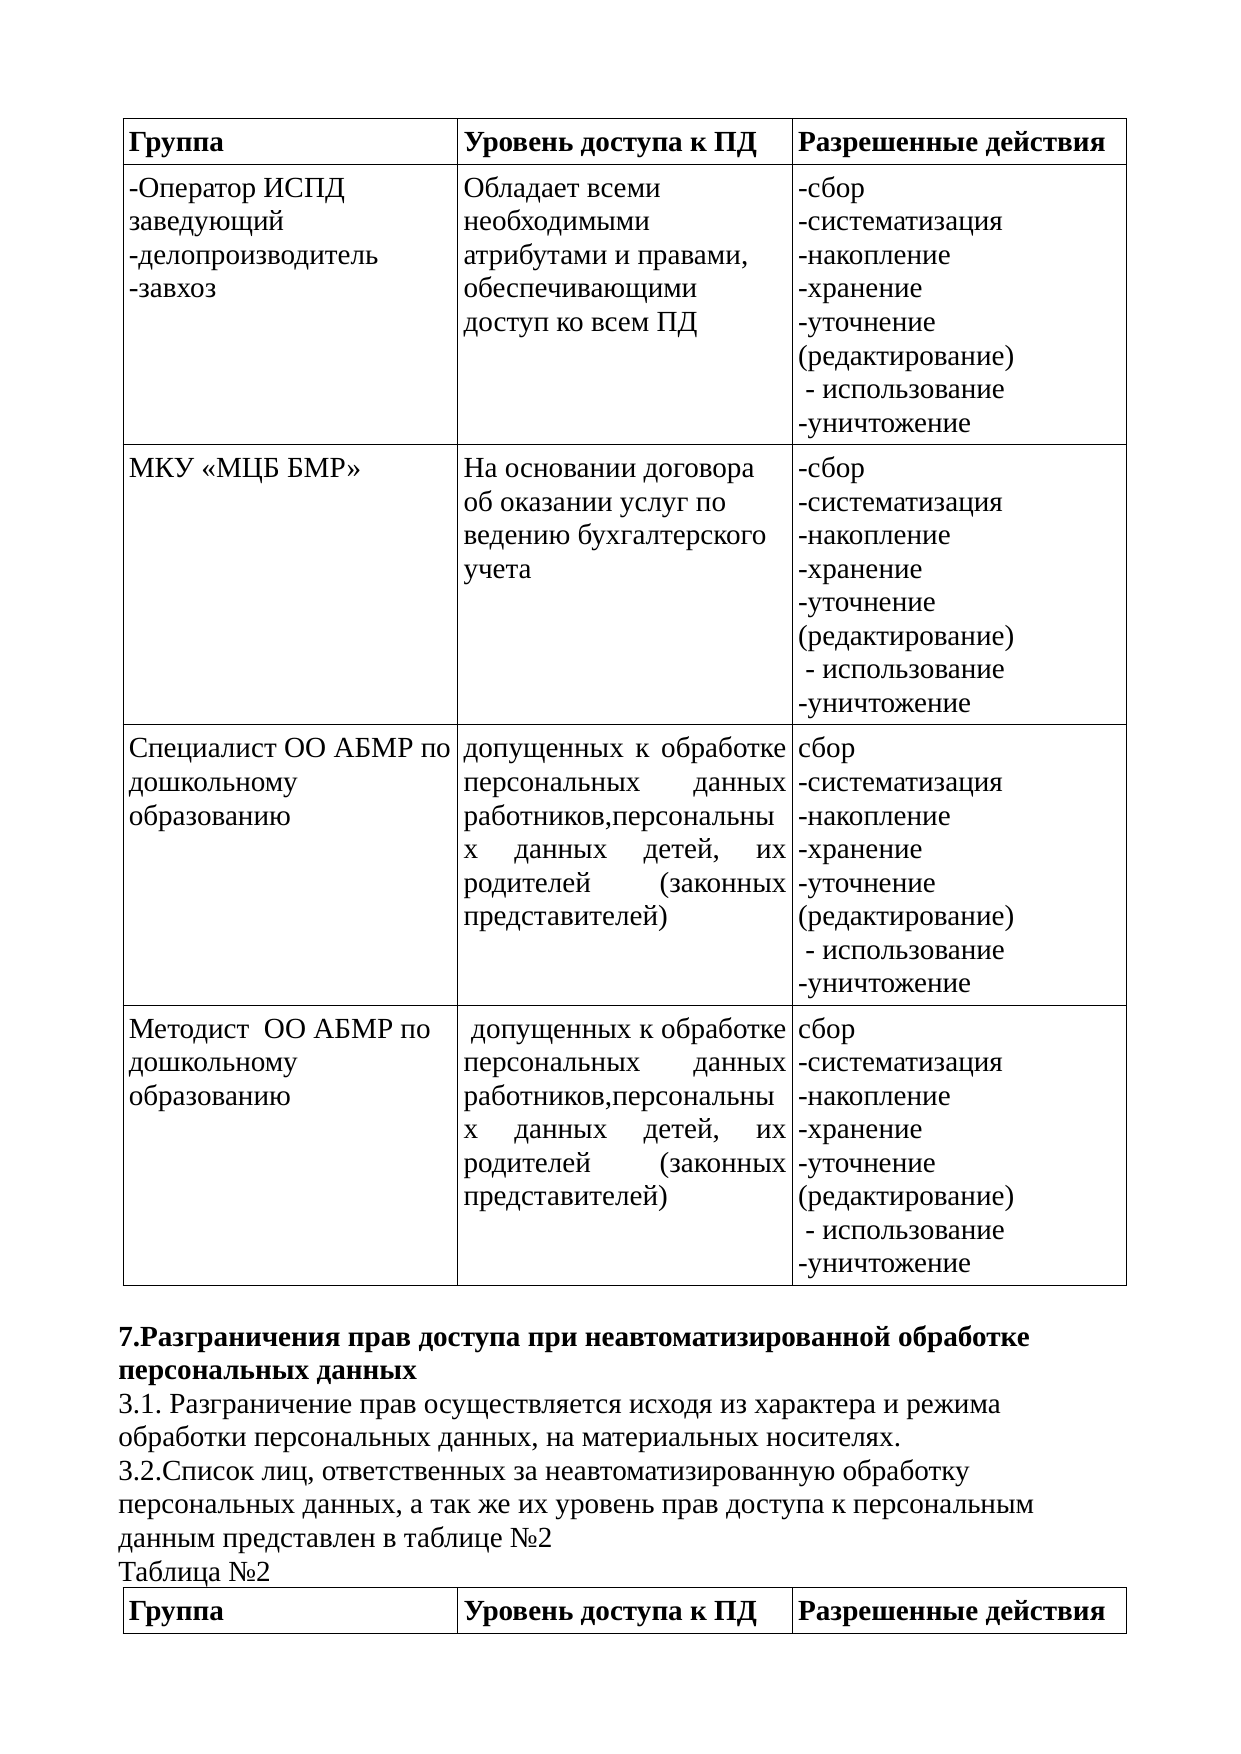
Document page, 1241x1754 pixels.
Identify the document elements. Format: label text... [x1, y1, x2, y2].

text 3.1. Разграничение прав осуществляется исходя из характера и режима обработки персональных данных, на материальных носителях. [118, 1386, 1122, 1453]
table_cell -Оператор ИСПД заведующий -делопроизводитель -завхоз [124, 165, 457, 444]
table_header Разрешенные действия [793, 119, 1126, 164]
table_header Разрешенные действия [793, 1588, 1126, 1633]
table_cell допущенных к обработке персональных данных работников,персональных данных детей, их родителей (законных представителей) [458, 725, 792, 1004]
table_cell -сбор -систематизация -накопление -хранение -уточнение (редактирование) - использование -уничтожение [793, 165, 1126, 444]
table_cell МКУ «МЦБ БМР» [124, 445, 457, 724]
table_cell допущенных к обработке персональных данных работников,персональных данных детей, их родителей (законных представителей) [458, 1006, 792, 1285]
table_cell -сбор -систематизация -накопление -хранение -уточнение (редактирование) - использование -уничтожение [793, 445, 1126, 724]
table_cell На основании договора об оказании услуг по ведению бухгалтерского учета [458, 445, 792, 724]
table_header Уровень доступа к ПД [458, 1588, 792, 1633]
table_cell сбор -систематизация -накопление -хранение -уточнение (редактирование) - использование -уничтожение [793, 1006, 1126, 1285]
table_cell Методист ОО АБМР по дошкольному образованию [124, 1006, 457, 1285]
text 7.Разграничения прав доступа при неавтоматизированной обработке персональных данных [118, 1319, 1122, 1386]
table_header Группа [124, 1588, 457, 1633]
table_cell Обладает всеми необходимыми атрибутами и правами, обеспечивающими доступ ко всем ПД [458, 165, 792, 444]
table_header Группа [124, 119, 457, 164]
list Список лиц, ответственных за неавтоматизированную обработку персональных данных, а так же их уровень прав доступа к персональным данным представлен в таблице №2 [118, 1453, 1122, 1554]
text Таблица №2 [118, 1554, 1122, 1587]
table_cell сбор -систематизация -накопление -хранение -уточнение (редактирование) - использование -уничтожение [793, 725, 1126, 1004]
table_cell Специалист ОО АБМР по дошкольному образованию [124, 725, 457, 1004]
table_header Уровень доступа к ПД [458, 119, 792, 164]
